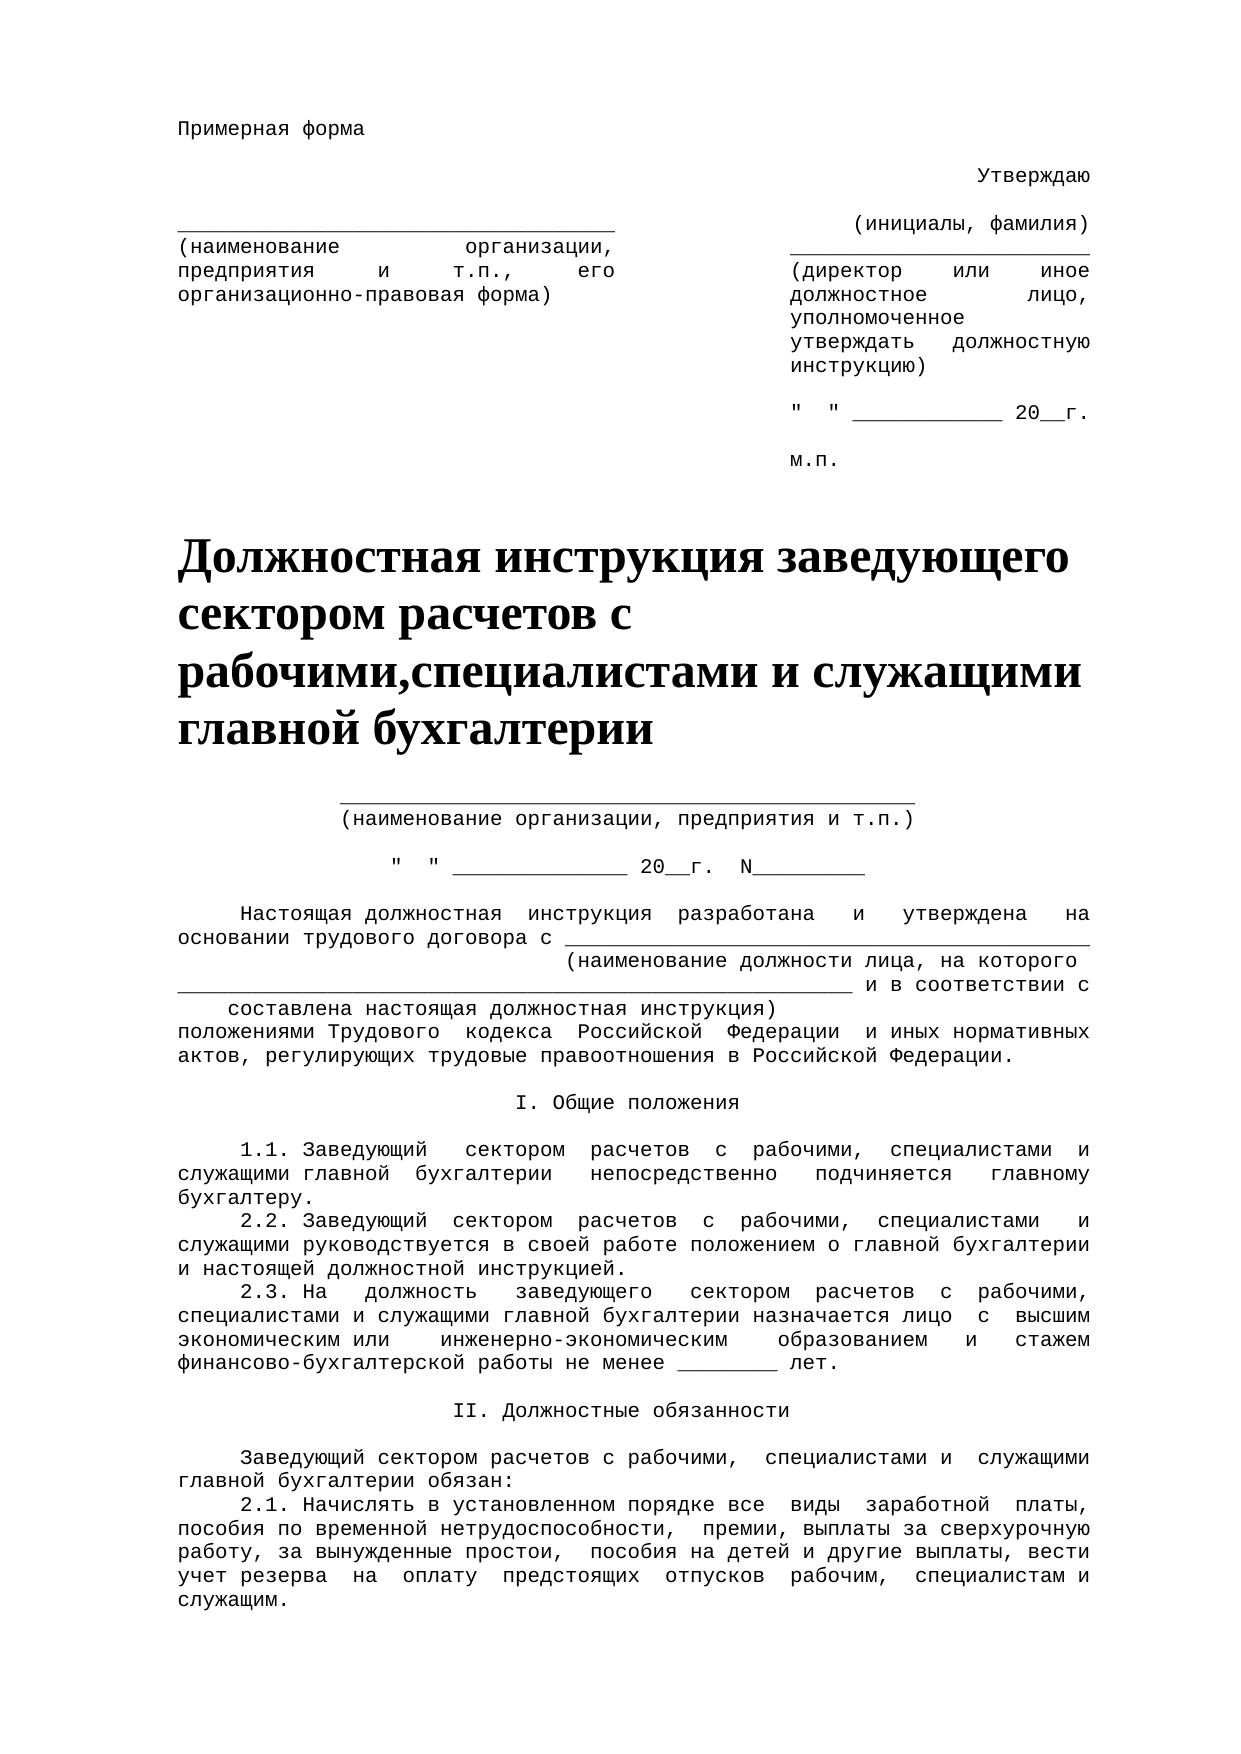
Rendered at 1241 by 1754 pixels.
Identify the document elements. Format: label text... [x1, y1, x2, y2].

text I. Общие положения [177, 1092, 1152, 1116]
text Утверждаю [177, 165, 1152, 189]
text экономическим или инженерно-экономическим образованием и стажем [177, 1329, 1152, 1352]
text пособия по временной нетрудоспособности, премии, выплаты за сверхурочную [177, 1518, 1152, 1541]
text Должностная инструкция заведующего сектором расчетов с рабочими,специалистами и служащими главной бухгалтерии [177, 526, 1152, 756]
text служащим. [177, 1589, 1152, 1612]
text Заведующий сектором расчетов с рабочими, специалистами и служащими [177, 1447, 1152, 1471]
text Примерная форма [177, 118, 1152, 142]
text ______________________________________________ [177, 785, 1152, 808]
text специалистами и служащими главной бухгалтерии назначается лицо с высшим [177, 1305, 1152, 1329]
text (наименование организации, предприятия и т.п.) [177, 808, 1152, 832]
text утверждать должностную [177, 331, 1152, 354]
text (наименование должности лица, на которого [177, 950, 1152, 974]
text " " ______________ 20__г. N_________ [177, 856, 1152, 879]
text 2.3. На должность заведующего сектором расчетов с рабочими, [177, 1281, 1152, 1305]
text составлена настоящая должностная инструкция) [177, 998, 1152, 1021]
text организационно-правовая форма) должностное лицо, [177, 284, 1152, 307]
text и настоящей должностной инструкцией. [177, 1258, 1152, 1281]
text ______________________________________________________ и в соответствии с [177, 974, 1152, 998]
text инструкцию) [177, 354, 1152, 378]
text II. Должностные обязанности [177, 1399, 1152, 1423]
text " " ____________ 20__г. [177, 402, 1152, 426]
text служащими руководствуется в своей работе положением о главной бухгалтерии [177, 1234, 1152, 1258]
text предприятия и т.п., его (директор или иное [177, 260, 1152, 284]
text актов, регулирующих трудовые правоотношения в Российской Федерации. [177, 1045, 1152, 1068]
text работу, за вынужденные простои, пособия на детей и другие выплаты, вести [177, 1541, 1152, 1565]
text м.п. [177, 449, 1152, 473]
text ___________________________________ (инициалы, фамилия) [177, 213, 1152, 236]
text служащими главной бухгалтерии непосредственно подчиняется главному [177, 1163, 1152, 1187]
text бухгалтеру. [177, 1187, 1152, 1210]
text 2.2. Заведующий сектором расчетов с рабочими, специалистами и [177, 1210, 1152, 1234]
text учет резерва на оплату предстоящих отпусков рабочим, специалистам и [177, 1565, 1152, 1589]
text основании трудового договора с __________________________________________ [177, 927, 1152, 950]
text 1.1. Заведующий сектором расчетов с рабочими, специалистами и [177, 1139, 1152, 1163]
text главной бухгалтерии обязан: [177, 1471, 1152, 1494]
text Настоящая должностная инструкция разработана и утверждена на [177, 903, 1152, 927]
text 2.1. Начислять в установленном порядке все виды заработной платы, [177, 1494, 1152, 1518]
text положениями Трудового кодекса Российской Федерации и иных нормативных [177, 1021, 1152, 1045]
text уполномоченное [177, 307, 1152, 331]
text финансово-бухгалтерской работы не менее ________ лет. [177, 1352, 1152, 1376]
text (наименование организации, ________________________ [177, 236, 1152, 260]
